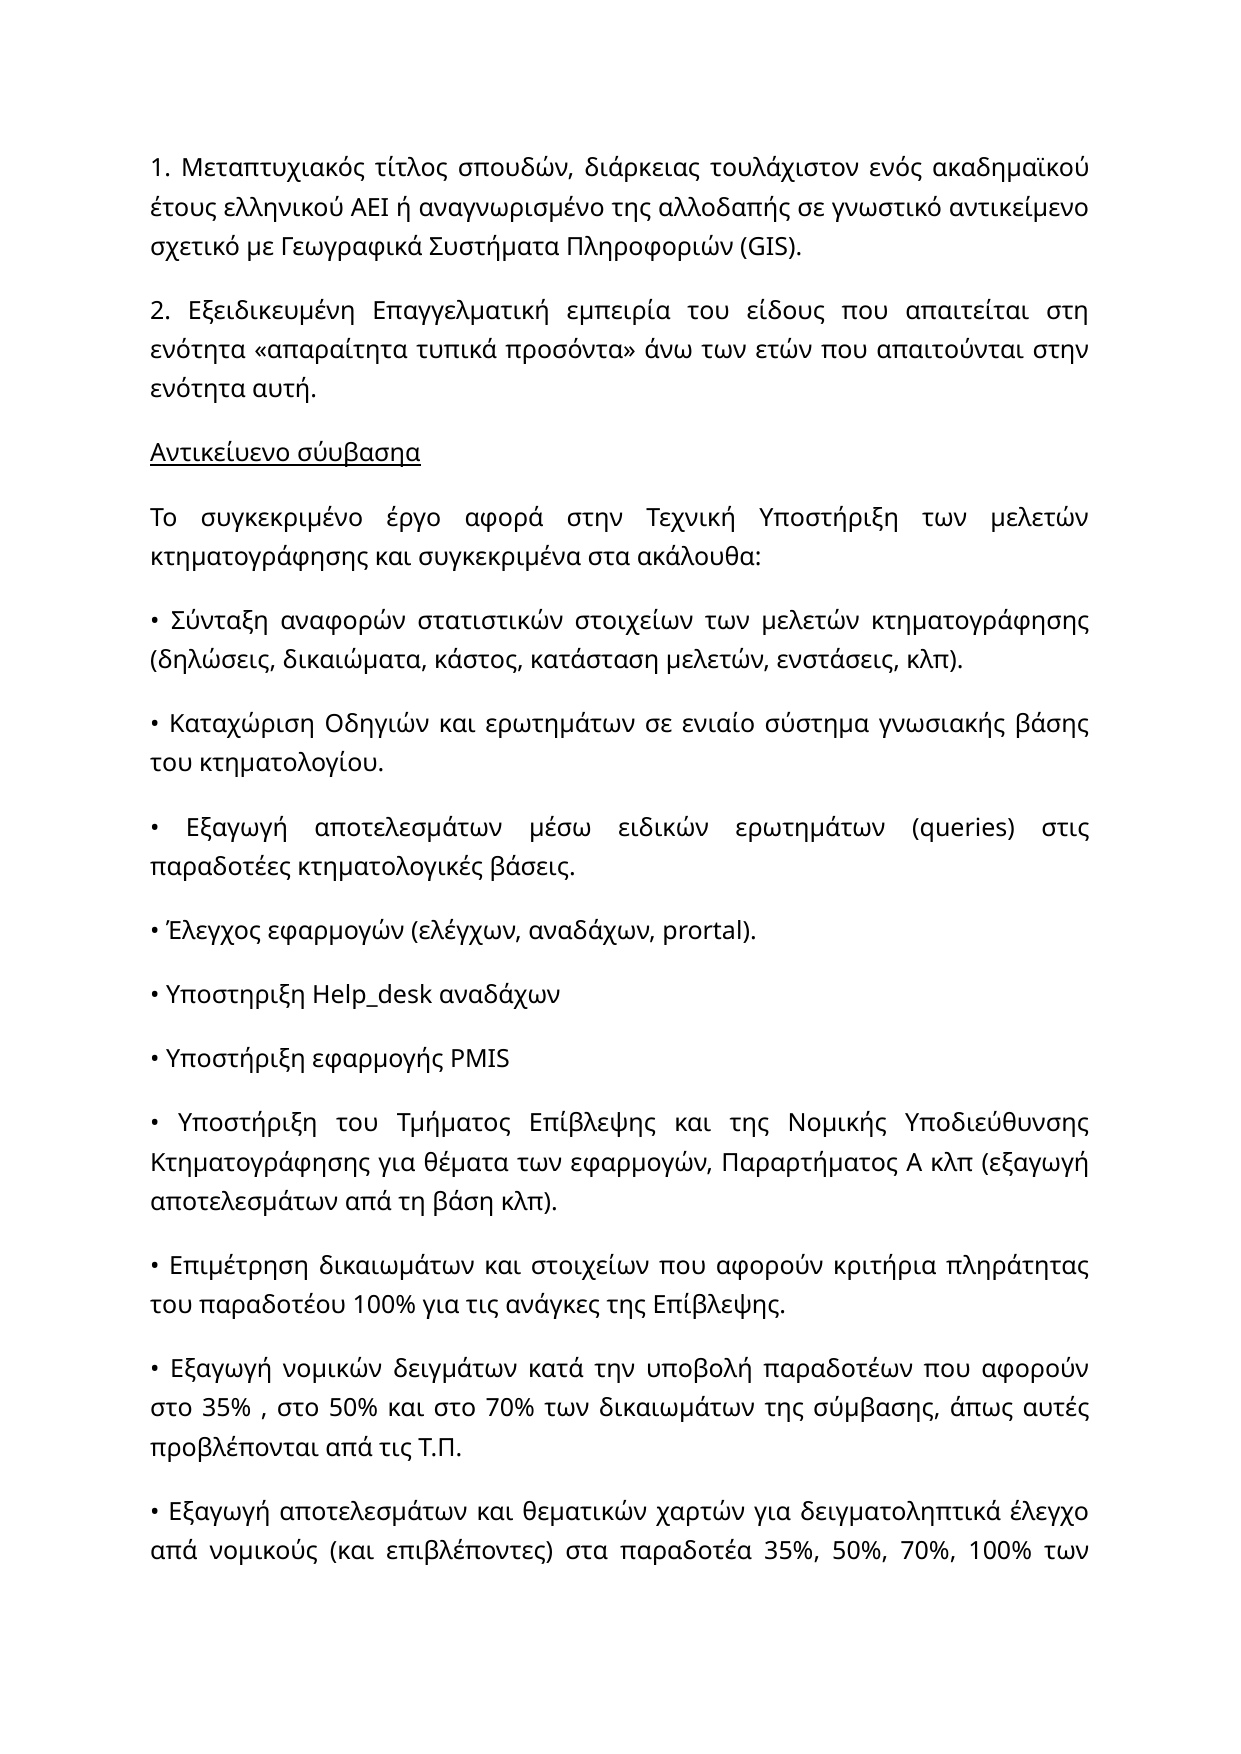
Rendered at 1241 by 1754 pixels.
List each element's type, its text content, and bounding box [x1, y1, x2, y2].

text Αντικείυενο σύυβασηα [150, 435, 1090, 469]
text 1. Μεταπτυχιακός τίτλος σπουδών, διάρκειας τουλάχιστον ενός ακαδημαϊκού έτους ελληνικού ΑΕΙ ή αναγνωρισμένο της αλλοδαπής σε γνωστικό αντικείμενο σχετικό με Γεωγραφικά Συστήματα Πληροφοριών (GIS). [150, 150, 1090, 262]
text • Επιμέτρηση δικαιωμάτων και στοιχείων που αφορούν κριτήρια πληράτητας του παραδοτέου 100% για τις ανάγκες της Επίβλεψης. [150, 1247, 1090, 1321]
text Το συγκεκριμένο έργο αφορά στην Τεχνική Υποστήριξη των μελετών κτηματογράφησης και συγκεκριμένα στα ακάλουθα: [150, 499, 1090, 572]
text • Υποστηριξη Help_desk αναδάχων [150, 977, 1090, 1011]
text • Υποστήριξη εφαρμογής PMIS [150, 1041, 1090, 1075]
text • Σύνταξη αναφορών στατιστικών στοιχείων των μελετών κτηματογράφησης (δηλώσεις, δικαιώματα, κάστος, κατάσταση μελετών, ενστάσεις, κλπ). [150, 602, 1090, 676]
text 2. Εξειδικευμένη Επαγγελματική εμπειρία του είδους που απαιτείται στη ενότητα «απαραίτητα τυπικά προσόντα» άνω των ετών που απαιτούνται στην ενότητα αυτή. [150, 292, 1090, 405]
text • Υποστήριξη του Τμήματος Επίβλεψης και της Νομικής Υποδιεύθυνσης Κτηματογράφησης για θέματα των εφαρμογών, Παραρτήματος Α κλπ (εξαγωγή αποτελεσμάτων απά τη βάση κλπ). [150, 1105, 1090, 1217]
text • Εξαγωγή αποτελεσμάτων και θεματικών χαρτών για δειγματοληπτικά έλεγχο απά νομικούς (και επιβλέποντες) στα παραδοτέα 35%, 50%, 70%, 100% των [150, 1493, 1090, 1567]
text • Καταχώριση Οδηγιών και ερωτημάτων σε ενιαίο σύστημα γνωσιακής βάσης του κτηματολογίου. [150, 706, 1090, 779]
text • Εξαγωγή αποτελεσμάτων μέσω ειδικών ερωτημάτων (queries) στις παραδοτέες κτηματολογικές βάσεις. [150, 809, 1090, 882]
text • Εξαγωγή νομικών δειγμάτων κατά την υποβολή παραδοτέων που αφορούν στο 35% , στο 50% και στο 70% των δικαιωμάτων της σύμβασης, άπως αυτές προβλέπονται απά τις Τ.Π. [150, 1351, 1090, 1463]
text • Έλεγχος εφαρμογών (ελέγχων, αναδάχων, prortal). [150, 912, 1090, 947]
